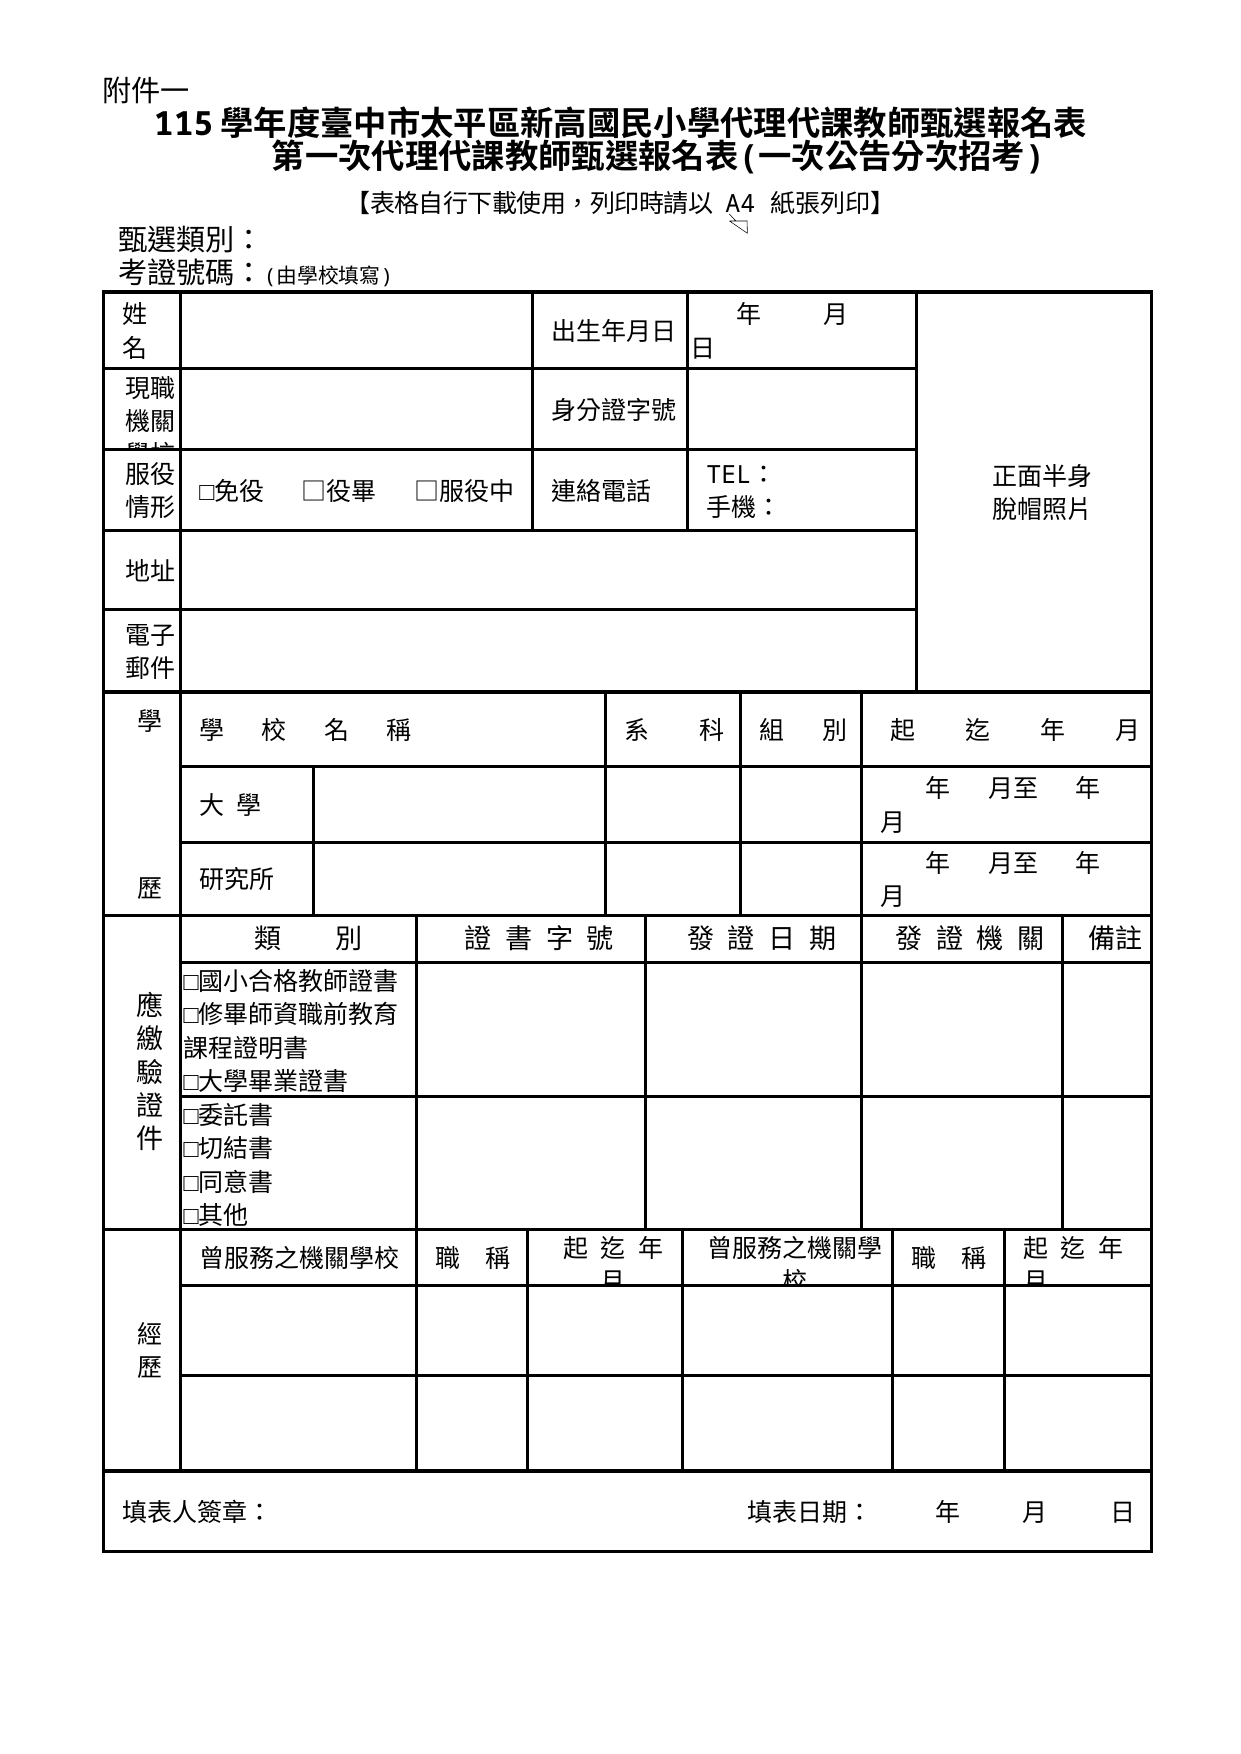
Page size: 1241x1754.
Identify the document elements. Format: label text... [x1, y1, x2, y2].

table_cell [742, 844, 860, 914]
table_header 年 月 日 [689, 294, 915, 367]
table_cell [182, 1287, 415, 1374]
table_cell 年 月至 年 月 [863, 844, 1150, 914]
table_cell [529, 1377, 681, 1469]
table_cell [182, 370, 531, 448]
table_cell [684, 1377, 891, 1469]
table_cell [182, 611, 915, 690]
table_cell 連絡電話 [534, 451, 686, 529]
table_header 出生年月日 [534, 294, 686, 367]
table_cell [529, 1287, 681, 1374]
table_cell □國小合格教師證書 □修畢師資職前教育 課程證明書 □大學畢業證書 修畢 [182, 964, 415, 1094]
table_header 正面半身 脫帽照片 [918, 294, 1150, 690]
table_cell [863, 964, 1061, 1094]
table_cell 地址 [105, 532, 179, 608]
table_cell [418, 1377, 526, 1469]
table_cell [182, 1377, 415, 1469]
table_cell 研究所 [182, 844, 312, 914]
table_cell [418, 964, 644, 1094]
table_cell 起 迄 年 月 [1006, 1231, 1150, 1284]
table_header 姓 名 [105, 294, 179, 367]
table_cell [315, 844, 604, 914]
table_cell [1064, 964, 1150, 1094]
table_cell [863, 1098, 1061, 1227]
table_cell 現職機關學校 [105, 370, 179, 448]
table_cell 起 迄 年 月 [529, 1231, 681, 1284]
table_cell □委託書 □切結書 □同意書 □其他 [182, 1098, 415, 1227]
table_cell 職 稱 [418, 1231, 526, 1284]
table_cell [894, 1377, 1003, 1469]
table_cell [689, 370, 915, 448]
text 第一次代理代課教師甄選報名表(一次公告分次招考) [118, 142, 1198, 175]
table_cell [894, 1287, 1003, 1374]
table_cell 電子 郵件 [105, 611, 179, 690]
table_cell [684, 1287, 891, 1374]
table_cell 經 歷 [105, 1231, 179, 1469]
text 【表格自行下載使用，列印時請以 A4 紙張列印】 [102, 186, 1138, 219]
table_cell [1064, 1098, 1150, 1227]
table_header [182, 294, 531, 367]
table_cell 類 別 [182, 917, 415, 961]
table_cell [418, 1098, 644, 1227]
text 115學年度臺中市太平區新高國民小學代理代課教師甄選報名表 [102, 108, 1138, 142]
table_cell [647, 1098, 860, 1227]
table_cell 身分證字號 [534, 370, 686, 448]
text 附件一 [102, 75, 1138, 108]
table_cell 大 學 [182, 768, 312, 841]
table_cell 學 校 名 稱 [182, 694, 604, 765]
table_cell 應 繳 驗 證 件 [105, 917, 179, 1227]
table_cell 服役 情形 [105, 451, 179, 529]
table_cell 組 別 [742, 694, 860, 765]
table_cell [742, 768, 860, 841]
table_cell 年 月至 年 月 [863, 768, 1150, 841]
table_cell [607, 768, 739, 841]
table_cell □免役 □役畢 □服役中 [182, 451, 531, 529]
table_cell 起 迄 年 月 [863, 694, 1150, 765]
table_cell [647, 964, 860, 1094]
text 甄選類別： 考證號碼：(由學校填寫) [118, 224, 1198, 290]
table_cell 學 歷 [105, 694, 179, 914]
table_cell [1006, 1287, 1150, 1374]
table_cell [607, 844, 739, 914]
table_cell TEL： 手機： [689, 451, 915, 529]
table_cell 證 書 字 號 [418, 917, 644, 961]
table_cell [315, 768, 604, 841]
table_cell [418, 1287, 526, 1374]
table_cell 曾服務之機關學校 [182, 1231, 415, 1284]
table_cell 職 稱 [894, 1231, 1003, 1284]
table_cell [182, 532, 915, 608]
table_cell 發 證 日 期 [647, 917, 860, 961]
table_cell 填表人簽章： 填表日期： 年 月 日 [105, 1473, 1150, 1550]
table_cell 系 科 [607, 694, 739, 765]
table_cell 發 證 機 關 [863, 917, 1061, 961]
table_cell 備註 [1064, 917, 1150, 961]
table_cell 曾服務之機關學校 [684, 1231, 891, 1284]
table_cell [1006, 1377, 1150, 1469]
